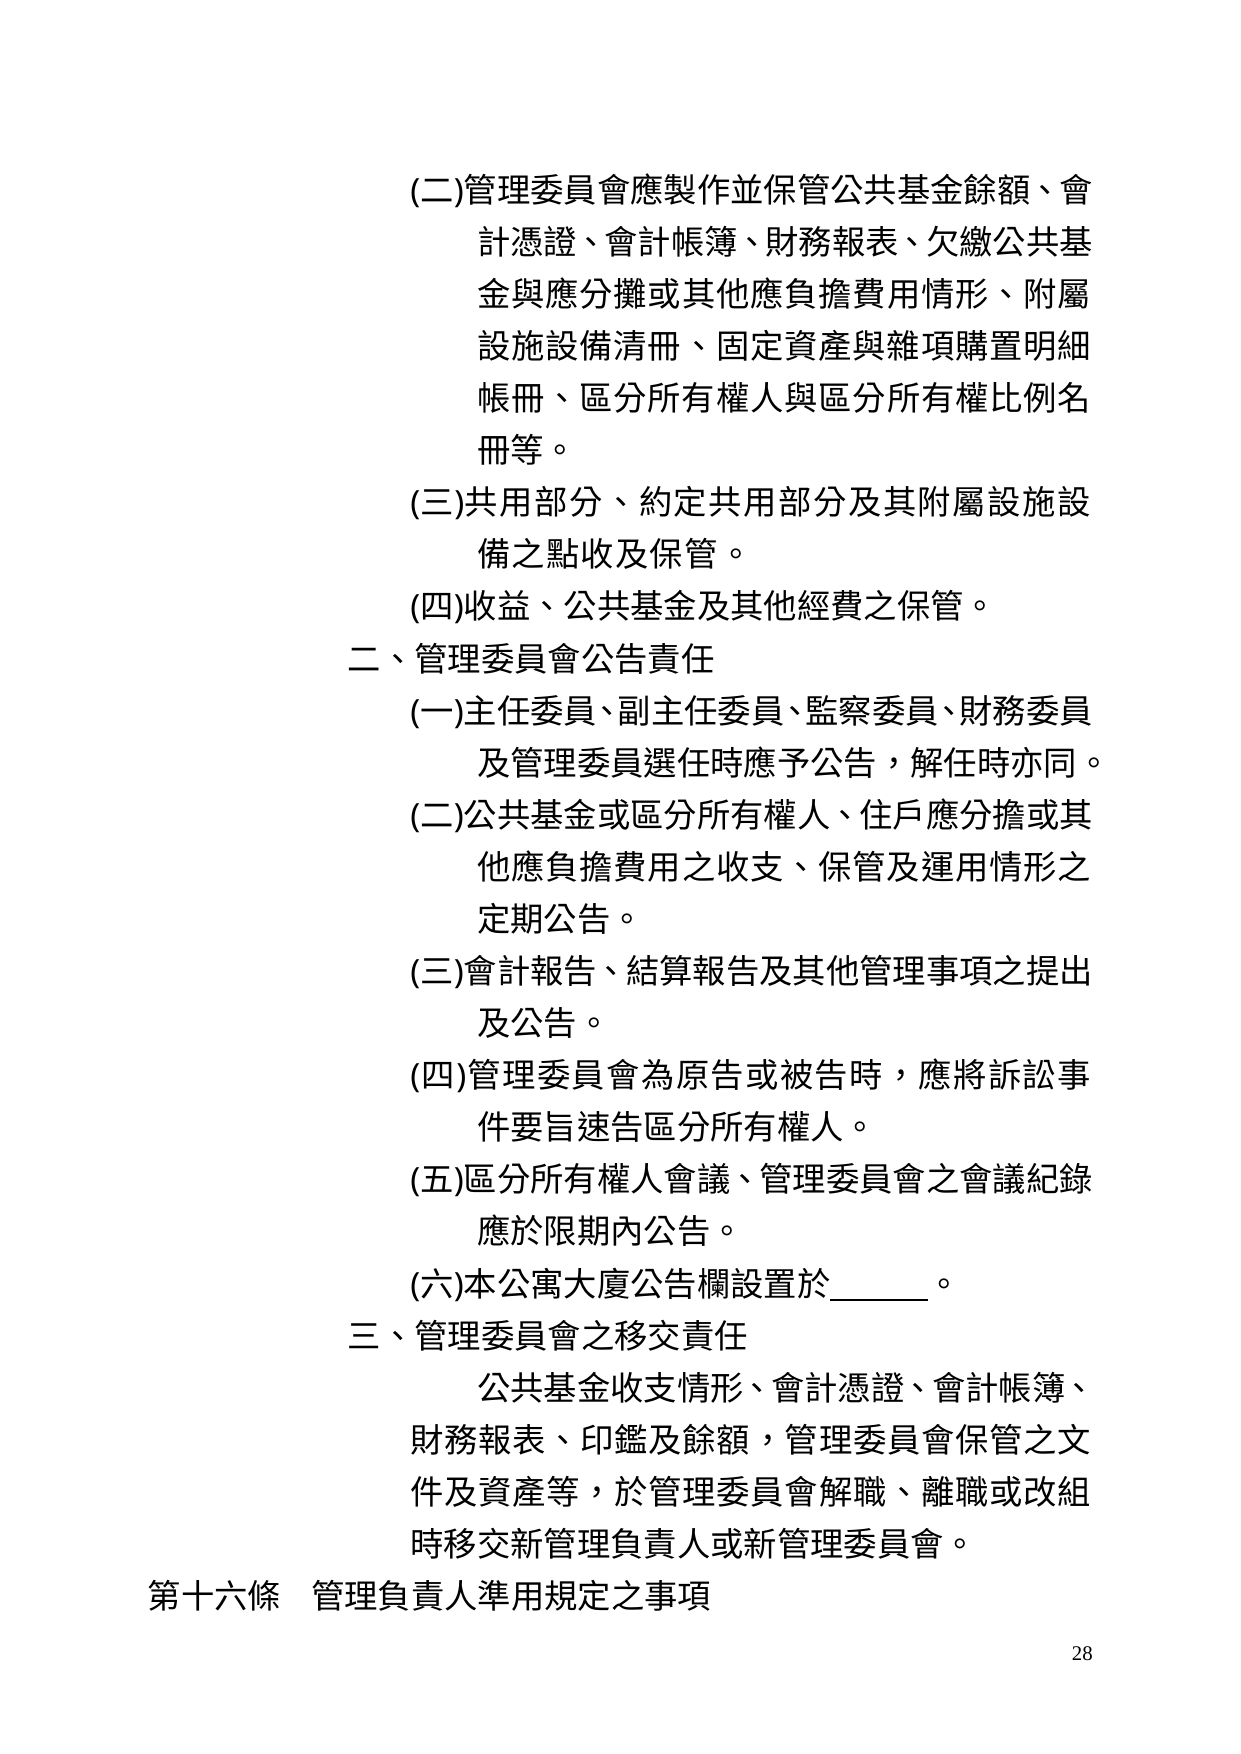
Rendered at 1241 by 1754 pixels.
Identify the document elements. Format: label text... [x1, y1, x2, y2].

text (六)本公寓大廈公告欄設置於 。 [410, 1254, 1092, 1306]
text 二、管理委員會公告責任 [348, 629, 1092, 681]
text (一)主任委員、副主任委員、監察委員、財務委員及管理委員選任時應予公告，解任時亦同。 [410, 681, 1092, 786]
text (五)區分所有權人會議、管理委員會之會議紀錄應於限期內公告。 [410, 1150, 1092, 1254]
text (二)管理委員會應製作並保管公共基金餘額、會計憑證、會計帳簿、財務報表、欠繳公共基金與應分攤或其他應負擔費用情形、附屬設施設備清冊、固定資產與雜項購置明細帳冊、區分所有權人與區分所有權比例名冊等。 [410, 161, 1092, 473]
text 公共基金收支情形、會計憑證、會計帳簿、財務報表、印鑑及餘額，管理委員會保管之文件及資產等，於管理委員會解職、離職或改組時移交新管理負責人或新管理委員會。 [410, 1358, 1092, 1567]
text (三)共用部分、約定共用部分及其附屬設施設備之點收及保管。 [410, 473, 1092, 577]
text 第十六條 管理負責人準用規定之事項 [148, 1567, 1092, 1619]
text (三)會計報告、結算報告及其他管理事項之提出及公告。 [410, 942, 1092, 1046]
text 三、管理委員會之移交責任 [348, 1306, 1092, 1358]
text (四)管理委員會為原告或被告時，應將訴訟事件要旨速告區分所有權人。 [410, 1046, 1092, 1150]
text (四)收益、公共基金及其他經費之保管。 [410, 577, 1092, 629]
text (二)公共基金或區分所有權人、住戶應分擔或其他應負擔費用之收支、保管及運用情形之定期公告。 [410, 786, 1092, 942]
